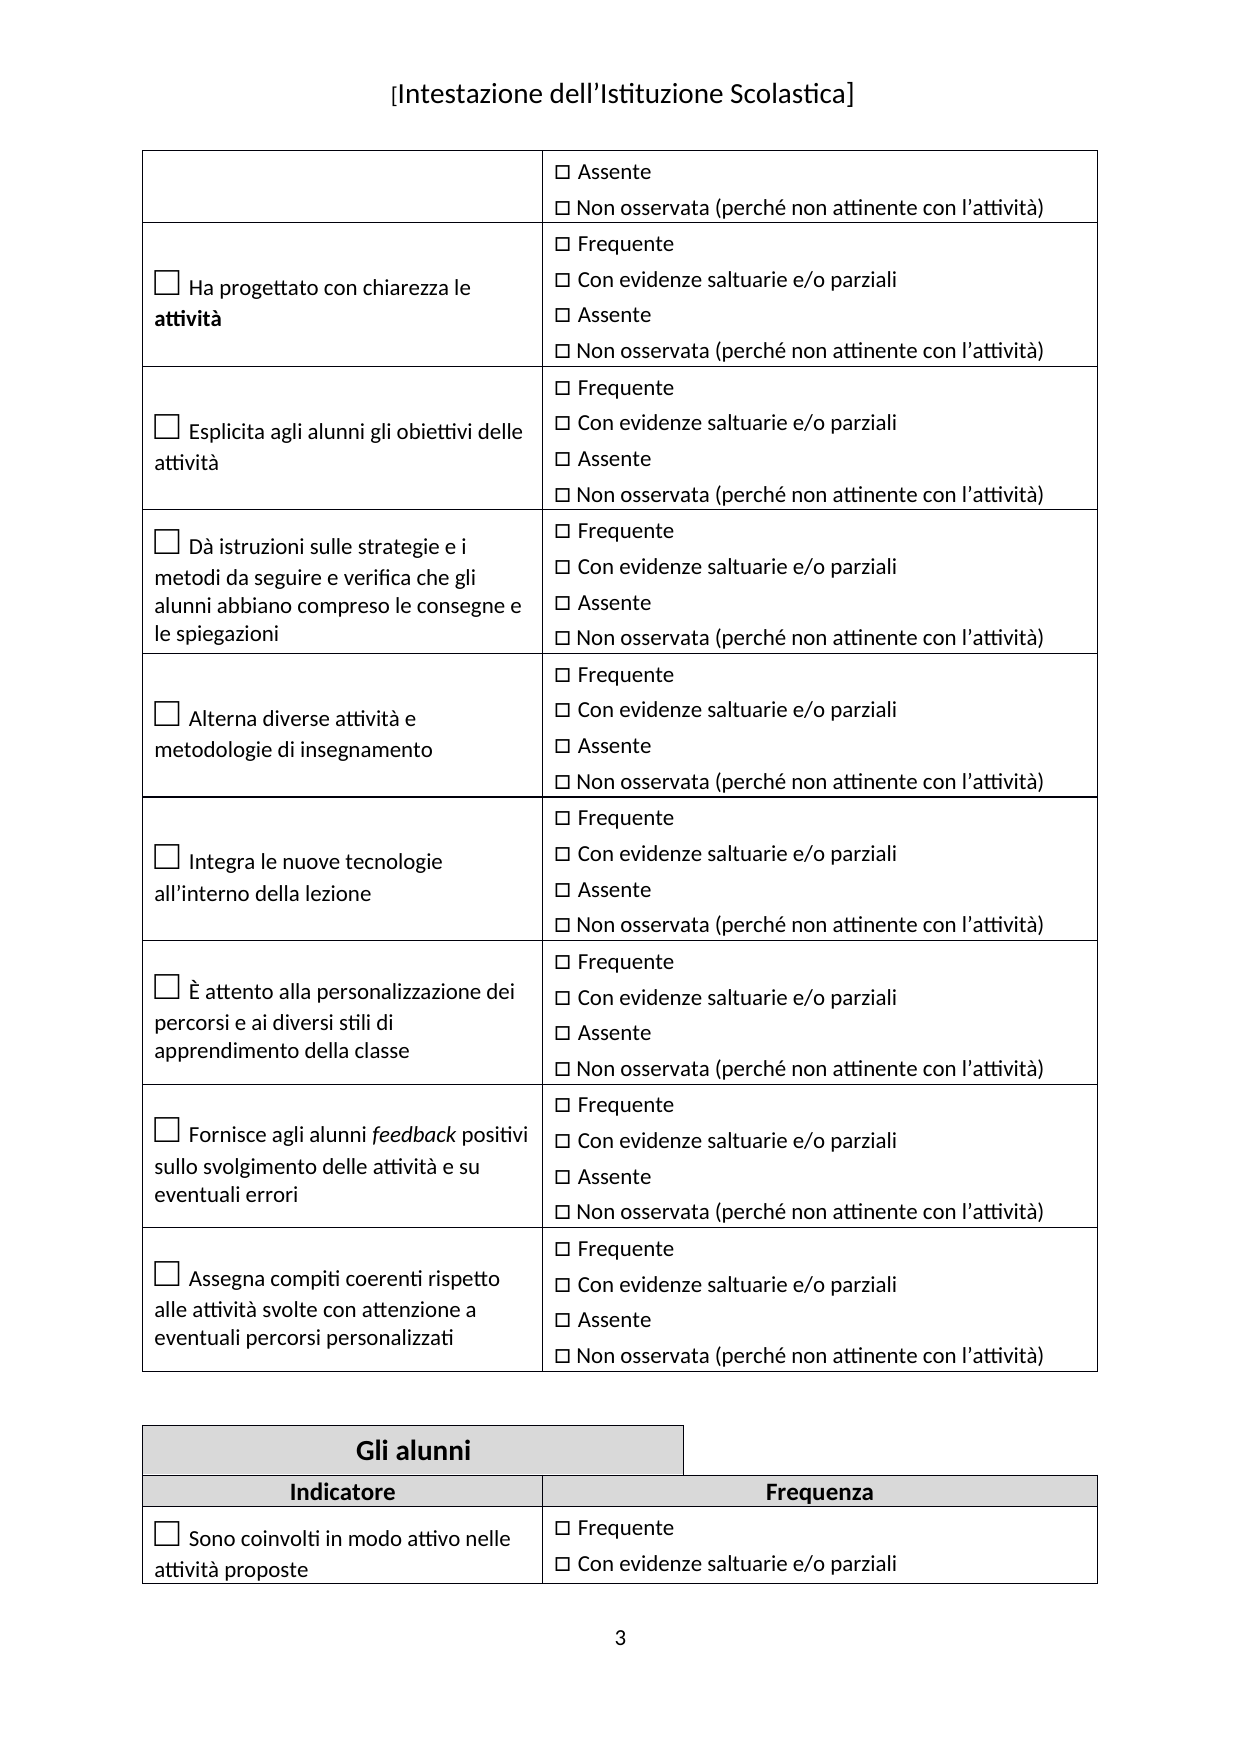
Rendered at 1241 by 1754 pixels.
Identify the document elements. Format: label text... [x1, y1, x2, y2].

table_cell □ Frequente □ Con evidenze saltuarie e/o parziali □ Assente □ Non osservata (perché non attinente con l’attività) [543, 654, 1097, 796]
table_cell □ Assente □ Non osservata (perché non attinente con l’attività) [543, 151, 1097, 222]
table_cell □ Assegna compiti coerenti rispetto alle attività svolte con attenzione a eventuali percorsi personalizzati [143, 1228, 542, 1371]
table_cell □ Esplicita agli alunni gli obiettivi delle attività [143, 367, 542, 509]
table_cell Indicatore [143, 1476, 542, 1506]
table_cell □ È attento alla personalizzazione dei percorsi e ai diversi stili di apprendimento della classe [143, 941, 542, 1083]
table_cell □ Sono coinvolti in modo attivo nelle attività proposte [143, 1507, 542, 1583]
table_cell □ Frequente □ Con evidenze saltuarie e/o parziali □ Assente □ Non osservata (perché non attinente con l’attività) [543, 798, 1097, 940]
table_cell □ Frequente □ Con evidenze saltuarie e/o parziali □ Assente □ Non osservata (perché non attinente con l’attività) [543, 223, 1097, 366]
table_cell □ Frequente □ Con evidenze saltuarie e/o parziali □ Assente □ Non osservata (perché non attinente con l’attività) [543, 1228, 1097, 1371]
table_cell [143, 151, 542, 222]
table_cell Frequenza [543, 1476, 1097, 1506]
table_cell □ Fornisce agli alunni feedback positivi sullo svolgimento delle attività e su eventuali errori [143, 1085, 542, 1227]
table_cell □ Frequente □ Con evidenze saltuarie e/o parziali [543, 1507, 1097, 1583]
table_cell □ Ha progettato con chiarezza le attività [143, 223, 542, 366]
table_cell □ Integra le nuove tecnologie all’interno della lezione [143, 798, 542, 940]
table_header Gli alunni [143, 1426, 683, 1474]
table_cell □ Alterna diverse attività e metodologie di insegnamento [143, 654, 542, 796]
table_cell □ Frequente □ Con evidenze saltuarie e/o parziali □ Assente □ Non osservata (perché non attinente con l’attività) [543, 941, 1097, 1083]
table_cell □ Dà istruzioni sulle strategie e i metodi da seguire e verifica che gli alunni abbiano compreso le consegne e le spiegazioni [143, 510, 542, 653]
table_cell □ Frequente □ Con evidenze saltuarie e/o parziali □ Assente □ Non osservata (perché non attinente con l’attività) [543, 510, 1097, 653]
table_cell □ Frequente □ Con evidenze saltuarie e/o parziali □ Assente □ Non osservata (perché non attinente con l’attività) [543, 367, 1097, 509]
table_cell □ Frequente □ Con evidenze saltuarie e/o parziali □ Assente □ Non osservata (perché non attinente con l’attività) [543, 1085, 1097, 1227]
